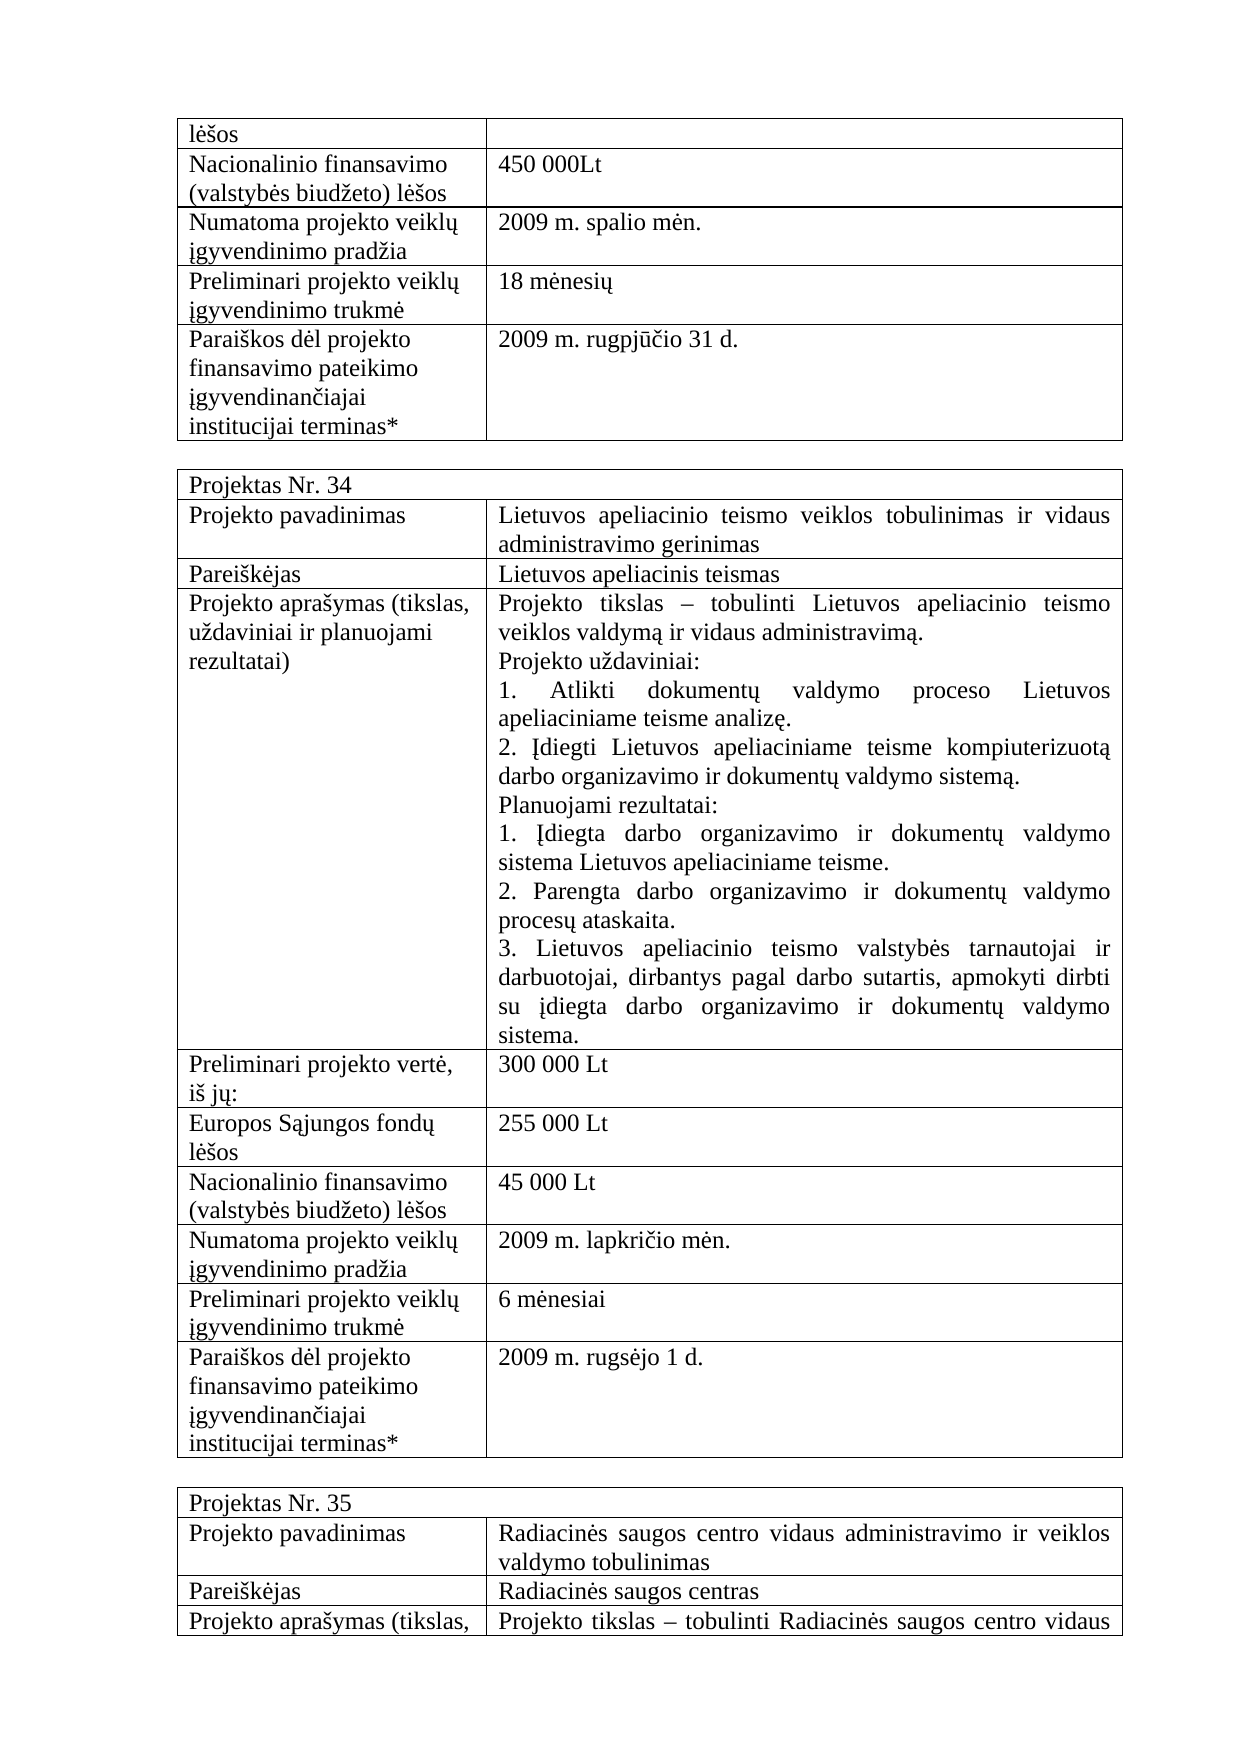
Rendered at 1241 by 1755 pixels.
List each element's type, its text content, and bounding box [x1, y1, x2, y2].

table_cell Nacionalinio finansavimo (valstybės biudžeto) lėšos [178, 149, 486, 206]
table_cell Preliminari projekto vertė, iš jų: [178, 1050, 486, 1107]
table_cell Projekto pavadinimas [178, 1518, 486, 1575]
table_cell 45 000 Lt [487, 1167, 1122, 1224]
table_cell 2009 m. rugpjūčio 31 d. [487, 325, 1122, 439]
table_cell 2009 m. lapkričio mėn. [487, 1225, 1122, 1283]
table_cell Paraiškos dėl projekto finansavimo pateikimo įgyvendinančiajai institucijai terminas* [178, 325, 486, 439]
table_header Projektas Nr. 34 [178, 470, 1122, 499]
table_cell Radiacinės saugos centro vidaus administravimo ir veiklos valdymo tobulinimas [487, 1518, 1122, 1575]
table_cell 255 000 Lt [487, 1108, 1122, 1166]
table_cell Europos Sąjungos fondų lėšos [178, 1108, 486, 1166]
table_cell 18 mėnesių [487, 266, 1122, 323]
table_cell Numatoma projekto veiklų įgyvendinimo pradžia [178, 1225, 486, 1283]
table_cell Projekto pavadinimas [178, 500, 486, 558]
table_cell Lietuvos apeliacinio teismo veiklos tobulinimas ir vidaus administravimo gerinimas [487, 500, 1122, 558]
table_cell Projekto tikslas – tobulinti Radiacinės saugos centro vidaus [487, 1606, 1122, 1635]
table_cell 2009 m. rugsėjo 1 d. [487, 1342, 1122, 1457]
table_cell Preliminari projekto veiklų įgyvendinimo trukmė [178, 1284, 486, 1341]
table_cell Preliminari projekto veiklų įgyvendinimo trukmė [178, 266, 486, 323]
table_cell Lietuvos apeliacinis teismas [487, 559, 1122, 587]
table_cell Projekto aprašymas (tikslas, [178, 1606, 486, 1635]
table_cell Pareiškėjas [178, 1576, 486, 1605]
table_header Projektas Nr. 35 [178, 1488, 1122, 1517]
table_cell [487, 119, 1122, 148]
table_cell Radiacinės saugos centras [487, 1576, 1122, 1605]
table_cell Pareiškėjas [178, 559, 486, 587]
table_cell lėšos [178, 119, 486, 148]
table_cell 300 000 Lt [487, 1050, 1122, 1107]
table_cell 450 000Lt [487, 149, 1122, 206]
table_cell Numatoma projekto veiklų įgyvendinimo pradžia [178, 208, 486, 265]
table_cell Nacionalinio finansavimo (valstybės biudžeto) lėšos [178, 1167, 486, 1224]
table_cell 6 mėnesiai [487, 1284, 1122, 1341]
table_cell Projekto aprašymas (tikslas, uždaviniai ir planuojami rezultatai) [178, 589, 486, 1048]
table_cell 2009 m. spalio mėn. [487, 208, 1122, 265]
table_cell Projekto tikslas – tobulinti Lietuvos apeliacinio teismo veiklos valdymą ir vidaus administravimą. Projekto uždaviniai: 1. Atlikti dokumentų valdymo proceso Lietuvos apeliaciniame teisme analizę. 2. Įdiegti Lietuvos apeliaciniame teisme kompiuterizuotą darbo organizavimo ir dokumentų valdymo sistemą. Planuojami rezultatai: 1. Įdiegta darbo organizavimo ir dokumentų valdymo sistema Lietuvos apeliaciniame teisme. 2. Parengta darbo organizavimo ir dokumentų valdymo procesų ataskaita. 3. Lietuvos apeliacinio teismo valstybės tarnautojai ir darbuotojai, dirbantys pagal darbo sutartis, apmokyti dirbti su įdiegta darbo organizavimo ir dokumentų valdymo sistema. [487, 589, 1122, 1048]
table_cell Paraiškos dėl projekto finansavimo pateikimo įgyvendinančiajai institucijai terminas* [178, 1342, 486, 1457]
